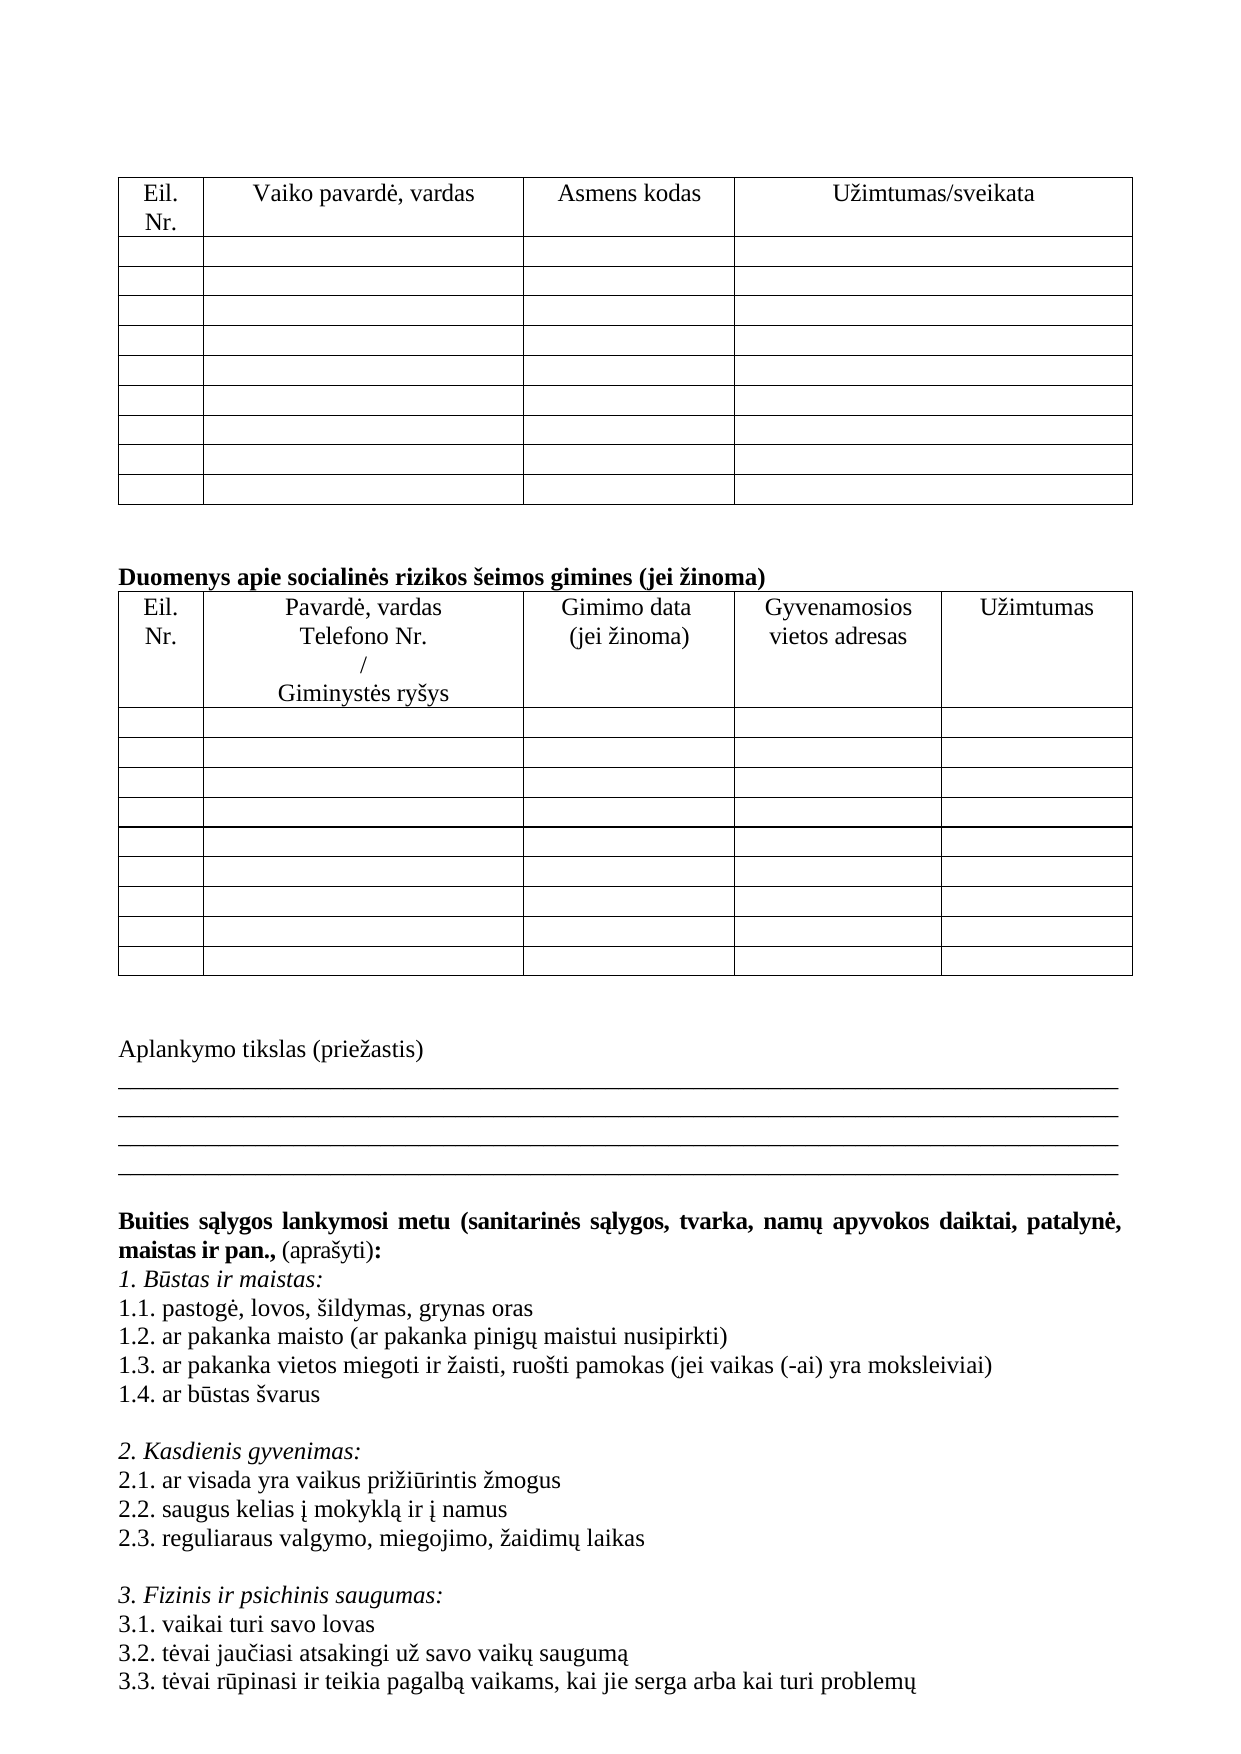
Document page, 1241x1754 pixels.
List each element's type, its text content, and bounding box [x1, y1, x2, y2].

table_cell [119, 356, 203, 385]
table_cell [119, 857, 203, 886]
table_cell [524, 237, 734, 266]
table_cell [119, 475, 203, 504]
table_cell [942, 887, 1132, 916]
table_cell [204, 798, 523, 826]
table_cell [942, 917, 1132, 946]
table_cell [119, 947, 203, 975]
table_cell [204, 356, 523, 385]
table_cell [735, 326, 1132, 355]
table_cell [524, 917, 734, 946]
table_cell [942, 738, 1132, 767]
text ________________________________________________________________________________ [118, 1149, 1122, 1178]
table_cell [204, 326, 523, 355]
table_cell [119, 798, 203, 826]
text 2.2. saugus kelias į mokyklą ir į namus [118, 1494, 1122, 1523]
table_cell [204, 857, 523, 886]
table_cell [735, 768, 941, 797]
table_cell [119, 386, 203, 414]
table_cell [524, 828, 734, 856]
table_header Vaiko pavardė, vardas [204, 178, 523, 236]
text Duomenys apie socialinės rizikos šeimos gimines (jei žinoma) [118, 562, 1122, 591]
table_cell [735, 416, 1132, 444]
table_header Eil. Nr. [119, 178, 203, 236]
table_cell [204, 768, 523, 797]
table_header Asmens kodas [524, 178, 734, 236]
table_header Eil. Nr. [119, 592, 203, 707]
table_cell [204, 416, 523, 444]
text Buities sąlygos lankymosi metu (sanitarinės sąlygos, tvarka, namų apyvokos daiktai, patalynė, maistas ir pan., (aprašyti): [118, 1206, 1122, 1264]
table_cell [204, 237, 523, 266]
table_cell [942, 708, 1132, 737]
table_cell [524, 296, 734, 325]
text 1.4. ar būstas švarus [118, 1379, 1122, 1408]
table_cell [204, 445, 523, 474]
table_header Pavardė, vardas Telefono Nr. / Giminystės ryšys [204, 592, 523, 707]
table_cell [119, 887, 203, 916]
table_cell [735, 708, 941, 737]
table_cell [735, 828, 941, 856]
table_cell [524, 445, 734, 474]
table_cell [119, 708, 203, 737]
table_cell [524, 738, 734, 767]
table_cell [204, 828, 523, 856]
table_header Gimimo data (jei žinoma) [524, 592, 734, 707]
table_cell [735, 857, 941, 886]
text 3.1. vaikai turi savo lovas [118, 1609, 1122, 1638]
table_header Gyvenamosios vietos adresas [735, 592, 941, 707]
table_cell [735, 947, 941, 975]
table_cell [524, 386, 734, 414]
text 1.1. pastogė, lovos, šildymas, grynas oras [118, 1293, 1122, 1321]
table_cell [735, 445, 1132, 474]
table_cell [119, 828, 203, 856]
table_cell [524, 708, 734, 737]
text 3. Fizinis ir psichinis saugumas: [118, 1580, 1122, 1609]
table_cell [735, 798, 941, 826]
text 1.3. ar pakanka vietos miegoti ir žaisti, ruošti pamokas (jei vaikas (-ai) yra moksleiviai) [118, 1350, 1122, 1379]
table_cell [204, 386, 523, 414]
table_cell [204, 296, 523, 325]
table_cell [524, 857, 734, 886]
table_cell [524, 416, 734, 444]
table_cell [524, 947, 734, 975]
table_cell [524, 326, 734, 355]
text 1. Būstas ir maistas: [118, 1264, 1122, 1293]
table_cell [119, 917, 203, 946]
table_cell [735, 887, 941, 916]
text 1.2. ar pakanka maisto (ar pakanka pinigų maistui nusipirkti) [118, 1321, 1122, 1350]
table_cell [119, 445, 203, 474]
table_cell [119, 326, 203, 355]
table_cell [524, 267, 734, 295]
text Aplankymo tikslas (priežastis) ________________________________________________________________________________________________________________________________________________________________________________________________________________________________________________ [118, 1034, 1122, 1149]
table_header Užimtumas/sveikata [735, 178, 1132, 236]
table_cell [524, 356, 734, 385]
table_cell [119, 416, 203, 444]
table_cell [204, 708, 523, 737]
table_cell [735, 267, 1132, 295]
table_cell [735, 356, 1132, 385]
table_cell [524, 798, 734, 826]
table_header Užimtumas [942, 592, 1132, 707]
text 3.2. tėvai jaučiasi atsakingi už savo vaikų saugumą [118, 1638, 1122, 1666]
table_cell [942, 947, 1132, 975]
text 3.3. tėvai rūpinasi ir teikia pagalbą vaikams, kai jie serga arba kai turi problemų [118, 1666, 1122, 1695]
table_cell [204, 947, 523, 975]
table_cell [204, 475, 523, 504]
table_cell [119, 738, 203, 767]
table_cell [524, 475, 734, 504]
table_cell [119, 768, 203, 797]
table_cell [119, 296, 203, 325]
table_cell [735, 475, 1132, 504]
table_cell [735, 917, 941, 946]
table_cell [204, 887, 523, 916]
table_cell [204, 267, 523, 295]
table_cell [204, 738, 523, 767]
table_cell [942, 768, 1132, 797]
table_cell [942, 828, 1132, 856]
text 2.1. ar visada yra vaikus prižiūrintis žmogus [118, 1465, 1122, 1494]
text 2.3. reguliaraus valgymo, miegojimo, žaidimų laikas [118, 1523, 1122, 1551]
table_cell [942, 798, 1132, 826]
table_cell [119, 237, 203, 266]
table_cell [735, 296, 1132, 325]
table_cell [735, 237, 1132, 266]
table_cell [204, 917, 523, 946]
table_cell [942, 857, 1132, 886]
table_cell [119, 267, 203, 295]
text 2. Kasdienis gyvenimas: [118, 1436, 1122, 1465]
table_cell [524, 768, 734, 797]
table_cell [735, 386, 1132, 414]
table_cell [735, 738, 941, 767]
table_cell [524, 887, 734, 916]
